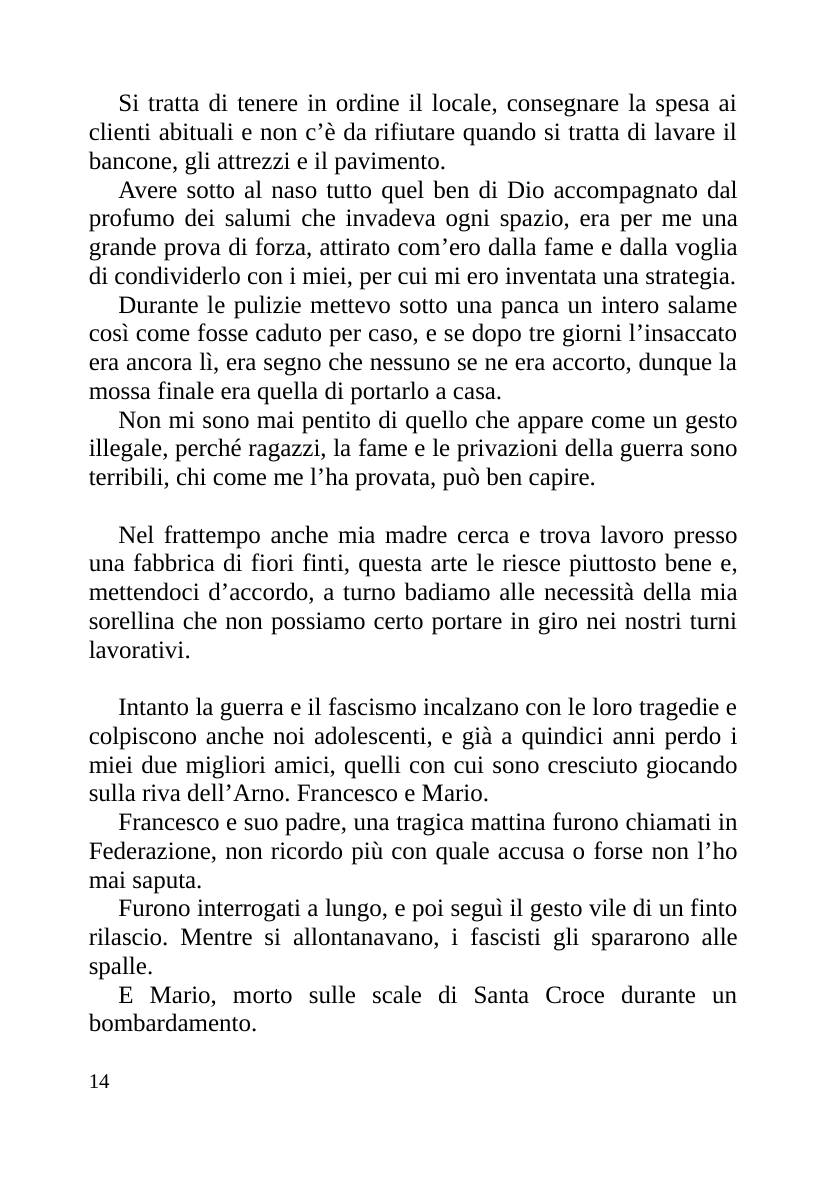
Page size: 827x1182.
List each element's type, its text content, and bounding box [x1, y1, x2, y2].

text Intanto la guerra e il fascismo incalzano con le loro tragedie e colpiscono anche noi adolescenti, e già a quindici anni perdo i miei due migliori amici, quelli con cui sono cresciuto giocando sulla riva dell’Arno. Francesco e Mario. [88, 692, 738, 807]
text Si tratta di tenere in ordine il locale, consegnare la spesa ai clienti abituali e non c’è da rifiutare quando si tratta di lavare il bancone, gli attrezzi e il pavimento. [88, 88, 738, 175]
text Avere sotto al naso tutto quel ben di Dio accompagnato dal profumo dei salumi che invadeva ogni spazio, era per me una grande prova di forza, attirato com’ero dalla fame e dalla voglia di condividerlo con i miei, per cui mi ero inventata una strategia. [88, 175, 738, 290]
text Nel frattempo anche mia madre cerca e trova lavoro presso una fabbrica di fiori finti, questa arte le riesce piuttosto bene e, mettendoci d’accordo, a turno badiamo alle necessità della mia sorellina che non possiamo certo portare in giro nei nostri turni lavorativi. [88, 520, 738, 663]
text Furono interrogati a lungo, e poi seguì il gesto vile di un finto rilascio. Mentre si allontanavano, i fascisti gli spararono alle spalle. [88, 893, 738, 980]
text Francesco e suo padre, una tragica mattina furono chiamati in Federazione, non ricordo più con quale accusa o forse non l’ho mai saputa. [88, 807, 738, 893]
text E Mario, morto sulle scale di Santa Croce durante un bombardamento. [88, 980, 738, 1037]
text Non mi sono mai pentito di quello che appare come un gesto illegale, perché ragazzi, la fame e le privazioni della guerra sono terribili, chi come me l’ha provata, può ben capire. [88, 405, 738, 491]
text Durante le pulizie mettevo sotto una panca un intero salame così come fosse caduto per caso, e se dopo tre giorni l’insaccato era ancora lì, era segno che nessuno se ne era accorto, dunque la mossa finale era quella di portarlo a casa. [88, 290, 738, 405]
